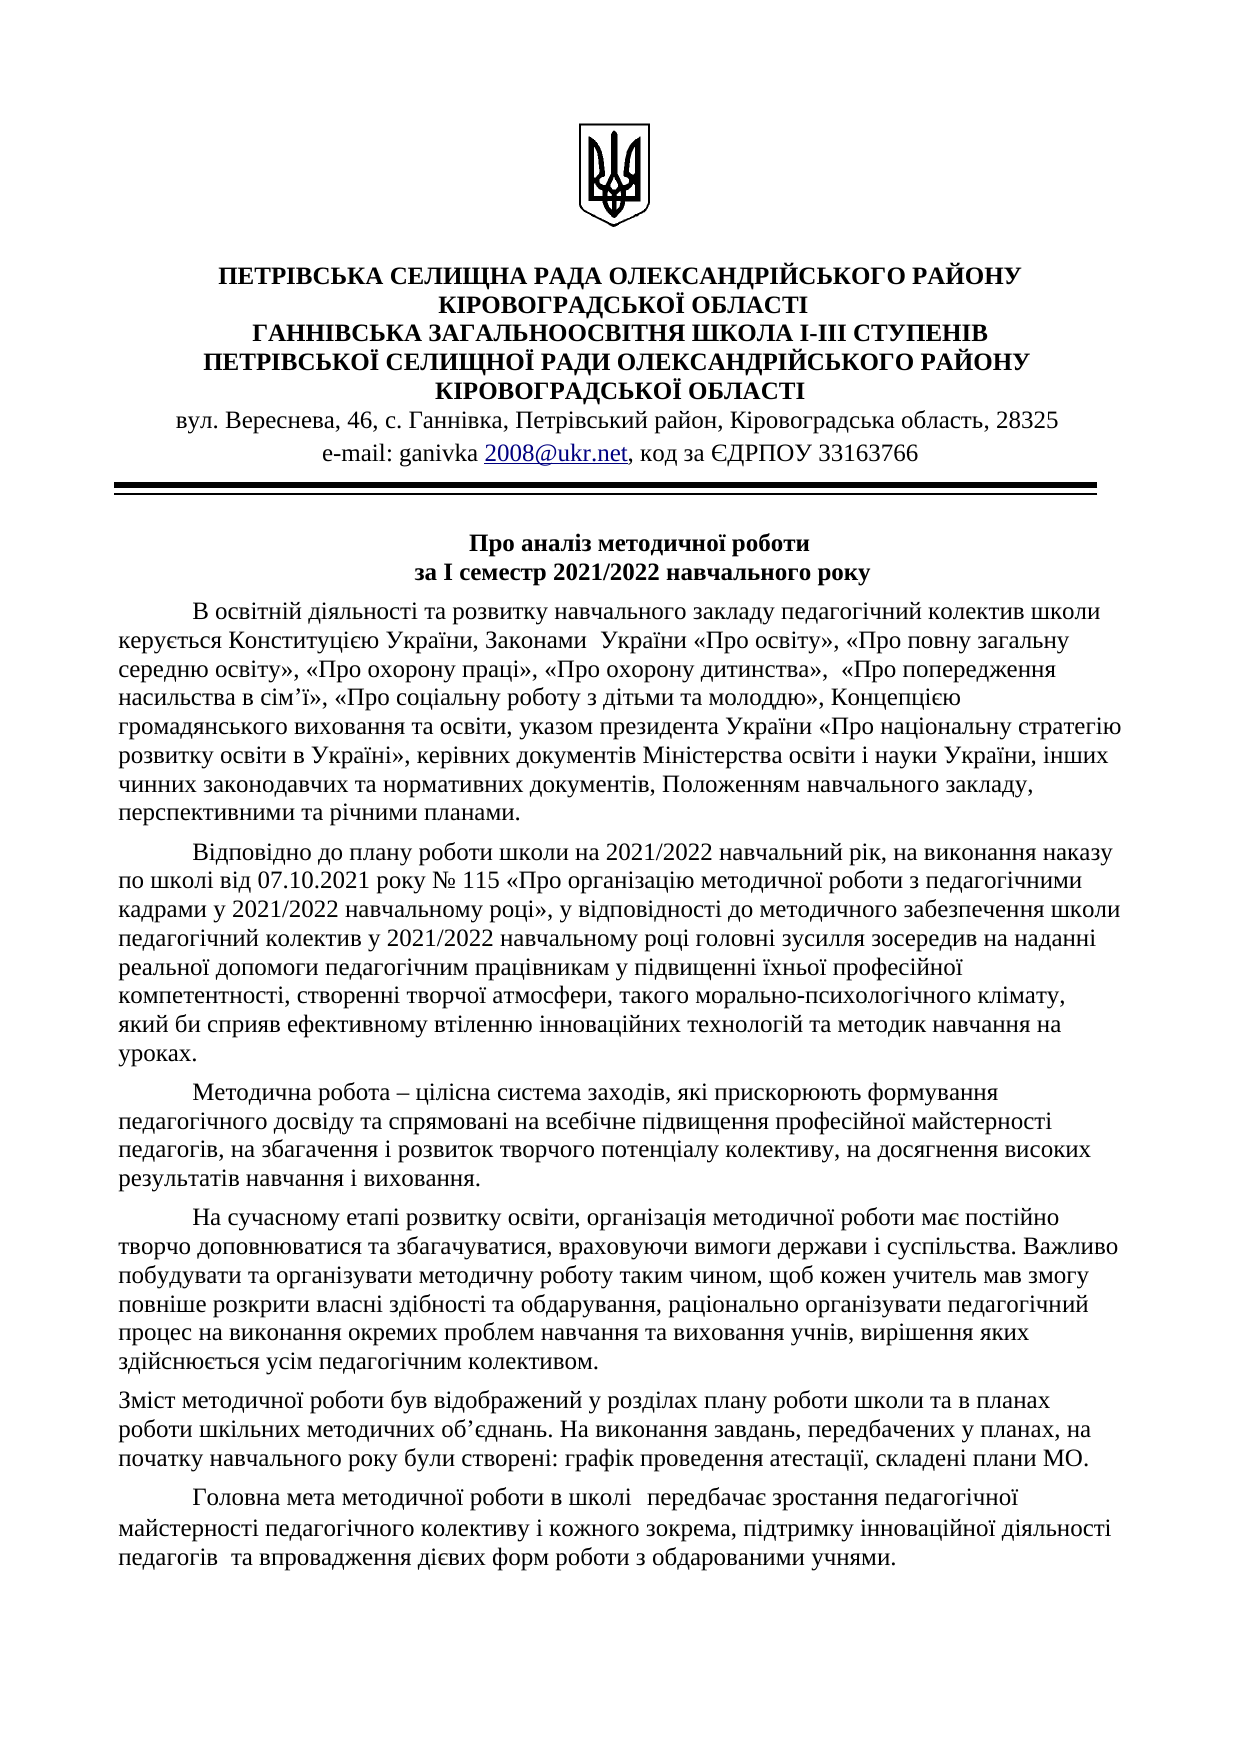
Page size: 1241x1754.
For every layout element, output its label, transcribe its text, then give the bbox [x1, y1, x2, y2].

text Про аналіз методичної роботи [118, 528, 1122, 557]
text Головна мета методичної роботи в школі передбачає зростання педагогічної майстерності педагогічного колективу і кожного зокрема, підтримку інноваційної діяльності педагогів та впровадження дієвих форм роботи з обдарованими учнями. [118, 1482, 1122, 1570]
text Зміст методичної роботи був відображений у розділах плану роботи школи та в планах роботи шкільних методичних об’єднань. На виконання завдань, передбачених у планах, на початку навчального року були створені: графік проведення атестації, складені плани МО. [118, 1385, 1122, 1472]
text Методична робота – цілісна система заходів, які прискорюють формування педагогічного досвіду та спрямовані на всебічне підвищення професійної майстерності педагогів, на збагачення і розвиток творчого потенціалу колективу, на досягнення високих результатів навчання і виховання. [118, 1077, 1122, 1192]
text В освітній діяльності та розвитку навчального закладу педагогічний колектив школи керується Конституцією України, Законами України «Про освіту», «Про повну загальну середню освіту», «Про охорону праці», «Про охорону дитинства», «Про попередження насильства в сім’ї», «Про соціальну роботу з дітьми та молоддю», Концепцією громадянського виховання та освіти, указом президента України «Про національну стратегію розвитку освіти в Україні», керівних документів Міністерства освіти і науки України, інших чинних законодавчих та нормативних документів, Положенням навчального закладу, перспективними та річними планами. [118, 596, 1122, 826]
text КІРОВОГРАДСЬКОЇ ОБЛАСТІ [118, 376, 1122, 405]
text ГАННІВСЬКА ЗАГАЛЬНООСВІТНЯ ШКОЛА І-ІІІ СТУПЕНІВ [118, 318, 1122, 347]
text за І семестр 2021/2022 навчального року [118, 557, 1122, 586]
text ПЕТРІВСЬКА СЕЛИЩНА РАДА ОЛЕКСАНДРІЙСЬКОГО РАЙОНУ [118, 261, 1122, 290]
text ПЕТРІВСЬКОЇ СЕЛИЩНОЇ РАДИ ОЛЕКСАНДРІЙСЬКОГО РАЙОНУ [118, 347, 1122, 376]
text КІРОВОГРАДСЬКОЇ ОБЛАСТІ [118, 290, 1122, 318]
text На сучасному етапі розвитку освіти, організація методичної роботи має постійно творчо доповнюватися та збагачуватися, враховуючи вимоги держави і суспільства. Важливо побудувати та організувати методичну роботу таким чином, щоб кожен учитель мав змогу повніше розкрити власні здібності та обдарування, раціонально організувати педагогічний процес на виконання окремих проблем навчання та виховання учнів, вирішення яких здійснюється усім педагогічним колективом. [118, 1202, 1122, 1375]
text e-mail: ganivka 2008@ukr.net, код за ЄДРПОУ 33163766 [118, 438, 1122, 466]
text вул. Вереснева, 46, с. Ганнівка, Петрівський район, Кіровоградська область, 28325 [118, 405, 1122, 433]
text Відповідно до плану роботи школи на 2021/2022 навчальний рік, на виконання наказу по школі від 07.10.2021 року № 115 «Про організацію методичної роботи з педагогічними кадрами у 2021/2022 навчальному році», у відповідності до методичного забезпечення школи педагогічний колектив у 2021/2022 навчальному році головні зусилля зосередив на наданні реальної допомоги педагогічним працівникам у підвищенні їхньої професійної компетентності, створенні творчої атмосфери, такого морально-психологічного клімату, який би сприяв ефективному втіленню інноваційних технологій та методик навчання на уроках. [118, 837, 1122, 1067]
